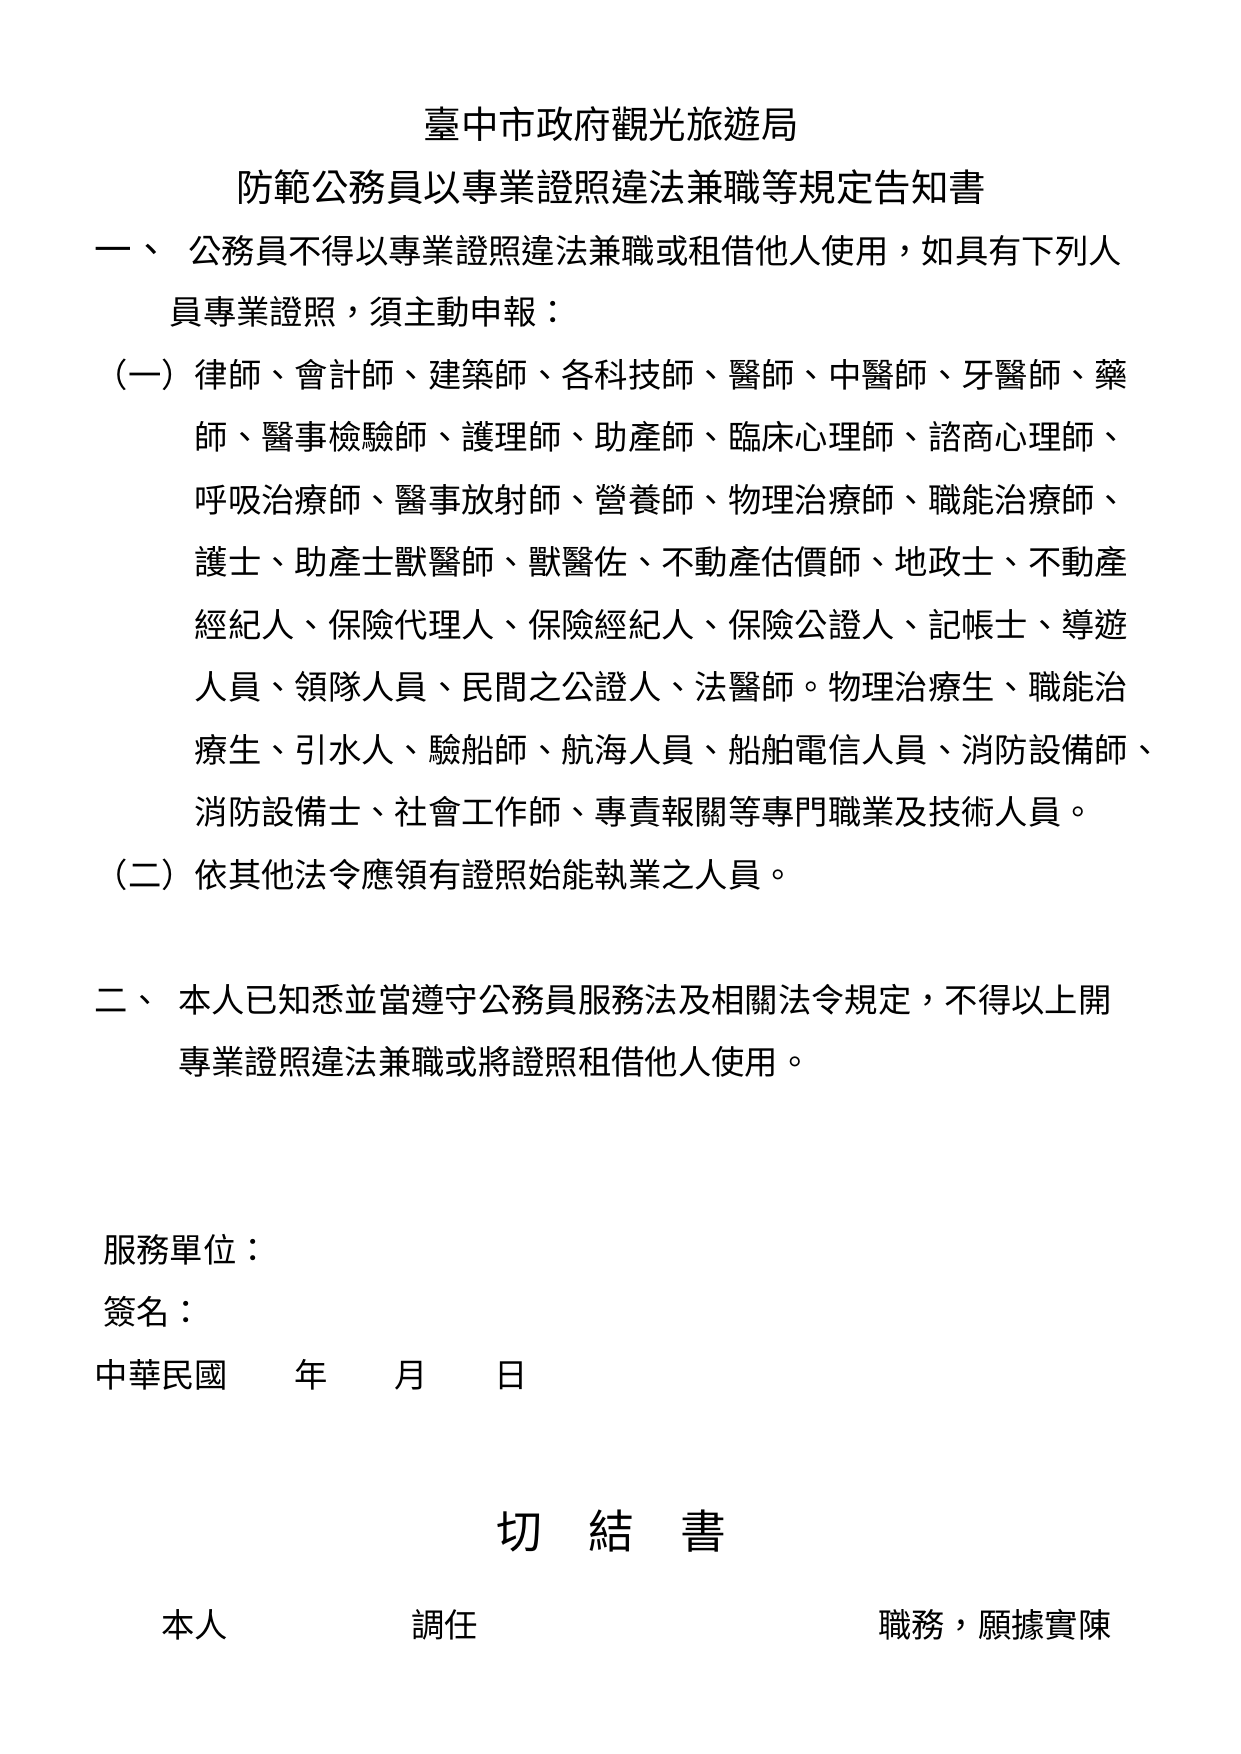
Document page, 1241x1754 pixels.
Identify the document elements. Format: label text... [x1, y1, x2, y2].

text 臺中市政府觀光旅遊局 [94, 81, 1128, 143]
text 服務單位： [94, 1206, 1128, 1268]
text （一）律師、會計師、建築師、各科技師、醫師、中醫師、牙醫師、藥師、醫事檢驗師、護理師、助產師、臨床心理師、諮商心理師、呼吸治療師、醫事放射師、營養師、物理治療師、職能治療師、護士、助產士獸醫師、獸醫佐、不動產估價師、地政士、不動產經紀人、保險代理人、保險經紀人、保險公證人、記帳士、導遊人員、領隊人員、民間之公證人、法醫師。物理治療生、職能治療生、引水人、驗船師、航海人員、船舶電信人員、消防設備師、消防設備士、社會工作師、專責報關等專門職業及技術人員。 [94, 331, 1128, 831]
text 本人 調任 職務，願據實陳 [94, 1581, 1128, 1643]
text 中華民國 年 月 日 [94, 1331, 1128, 1393]
text 簽名： [94, 1268, 1128, 1331]
text （二）依其他法令應領有證照始能執業之人員。 [94, 831, 1128, 893]
text 一、 公務員不得以專業證照違法兼職或租借他人使用，如具有下列人員專業證照，須主動申報： [94, 206, 1128, 331]
text 二、 本人已知悉並當遵守公務員服務法及相關法令規定，不得以上開專業證照違法兼職或將證照租借他人使用。 [94, 956, 1128, 1081]
text 切 結 書 [94, 1456, 1128, 1581]
text 防範公務員以專業證照違法兼職等規定告知書 [94, 143, 1128, 206]
